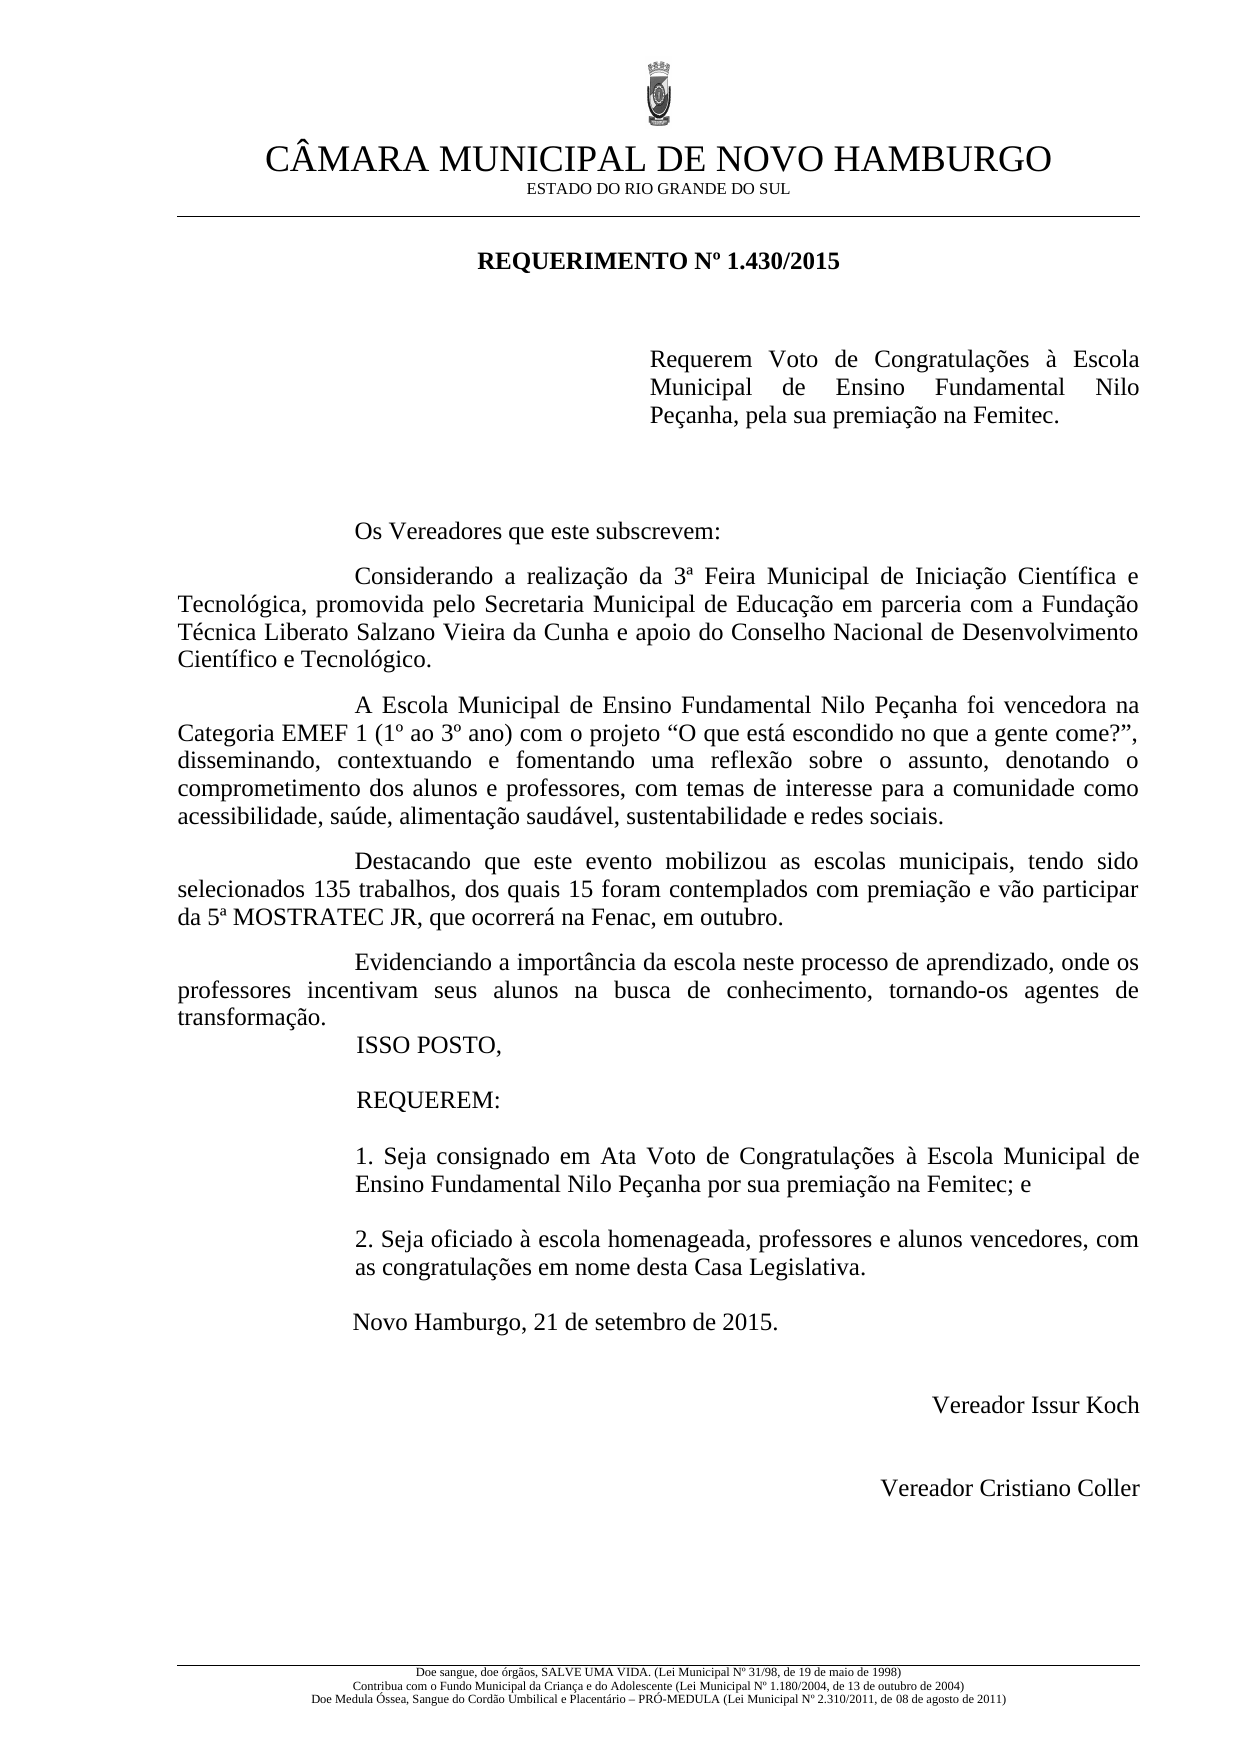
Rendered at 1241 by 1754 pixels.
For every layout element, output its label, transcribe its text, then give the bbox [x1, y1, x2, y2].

text REQUEREM: [177, 1087, 1140, 1114]
text ISSO POSTO, [177, 1031, 1140, 1059]
text Vereador Issur Koch [177, 1391, 1140, 1419]
text Os Vereadores que este subscrevem: [177, 517, 1140, 545]
text Considerando a realização da 3ª Feira Municipal de Iniciação Científica e Tecnológica, promovida pelo Secretaria Municipal de Educação em parceria com a Fundação Técnica Liberato Salzano Vieira da Cunha e apoio do Conselho Nacional de Desenvolvimento Científico e Tecnológico. [177, 562, 1140, 673]
list 1. Seja consignado em Ata Voto de Congratulações à Escola Municipal de Ensino Fundamental Nilo Peçanha por sua premiação na Femitec; e [355, 1142, 1140, 1197]
list Novo Hamburgo, 21 de setembro de 2015. [177, 1308, 1140, 1336]
text A Escola Municipal de Ensino Fundamental Nilo Peçanha foi vencedora na Categoria EMEF 1 (1º ao 3º ano) com o projeto “O que está escondido no que a gente come?”, disseminando, contextuando e fomentando uma reflexão sobre o assunto, denotando o comprometimento dos alunos e professores, com temas de interesse para a comunidade como acessibilidade, saúde, alimentação saudável, sustentabilidade e redes sociais. [177, 691, 1140, 829]
text Requerem Voto de Congratulações à Escola Municipal de Ensino Fundamental Nilo Peçanha, pela sua premiação na Femitec. [649, 345, 1140, 428]
list 2. Seja oficiado à escola homenageada, professores e alunos vencedores, com as congratulações em nome desta Casa Legislativa. [355, 1225, 1140, 1281]
text Vereador Cristiano Coller [177, 1474, 1140, 1502]
text REQUERIMENTO Nº 1.430/2015 [177, 247, 1140, 274]
text Destacando que este evento mobilizou as escolas municipais, tendo sido selecionados 135 trabalhos, dos quais 15 foram contemplados com premiação e vão participar da 5ª MOSTRATEC JR, que ocorrerá na Fenac, em outubro. [177, 847, 1140, 930]
text Evidenciando a importância da escola neste processo de aprendizado, onde os professores incentivam seus alunos na busca de conhecimento, tornando-os agentes de transformação. [177, 948, 1140, 1031]
